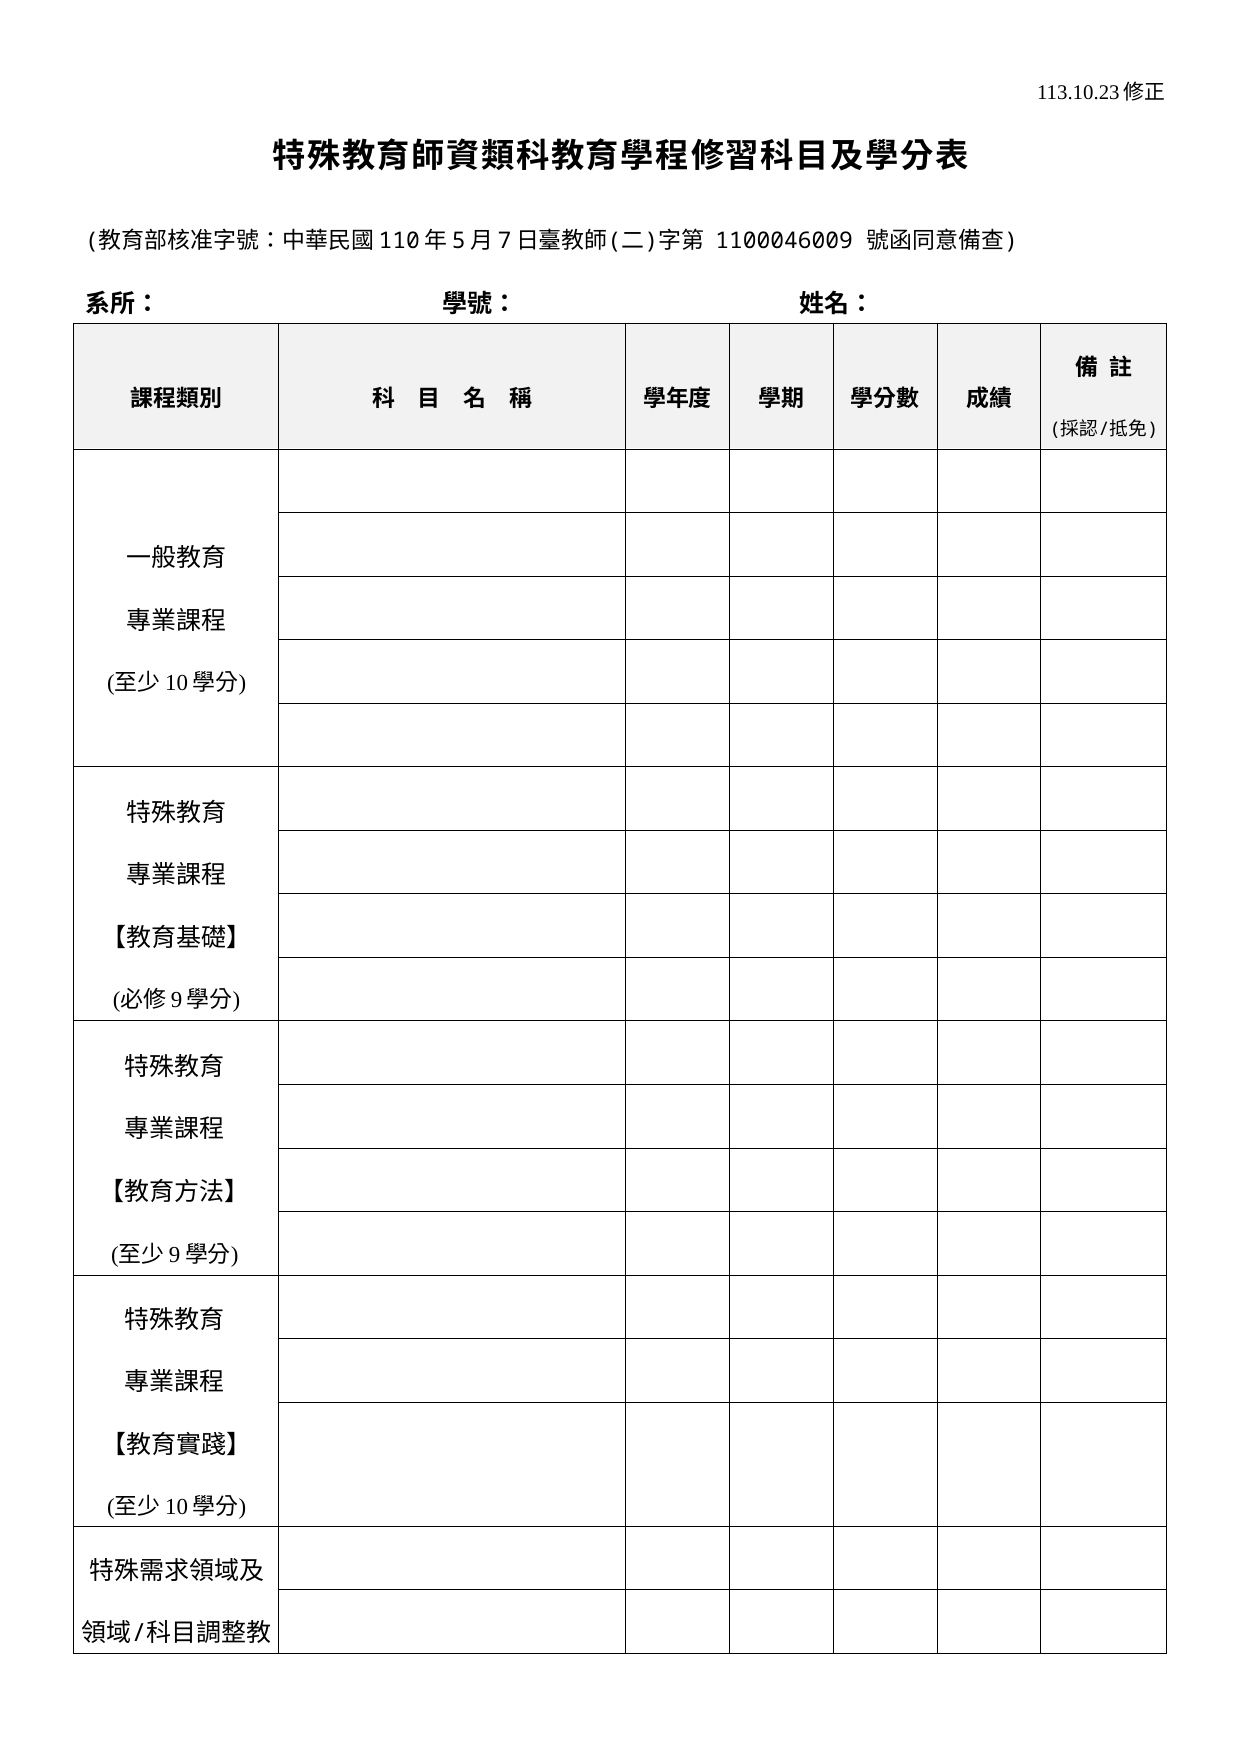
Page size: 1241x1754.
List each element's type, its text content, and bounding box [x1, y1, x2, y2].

table_cell [626, 831, 729, 893]
table_cell [938, 1021, 1040, 1084]
table_cell [938, 450, 1040, 512]
table_cell [279, 1276, 625, 1338]
table_cell [1041, 1590, 1166, 1653]
table_cell [626, 450, 729, 512]
table_cell [730, 513, 833, 576]
table_cell [626, 1212, 729, 1274]
table_cell [938, 513, 1040, 576]
table_cell 一般教育 專業課程 (至少10學分) [74, 450, 278, 766]
table_cell [626, 577, 729, 639]
table_cell [1041, 1527, 1166, 1589]
table_cell [730, 1085, 833, 1147]
table_cell 特殊教育 專業課程 【教育基礎】 (必修9學分) [74, 767, 278, 1020]
table_cell [626, 1590, 729, 1653]
table_cell [730, 450, 833, 512]
table_cell [938, 894, 1040, 957]
table_cell [626, 894, 729, 957]
table_cell [730, 704, 833, 766]
table_cell [834, 1021, 937, 1084]
table_cell [1041, 831, 1166, 893]
table_cell [1041, 1403, 1166, 1526]
table_cell [834, 577, 937, 639]
table_cell [730, 767, 833, 830]
table_cell [1041, 894, 1166, 957]
table_cell [730, 1021, 833, 1084]
table_cell [279, 1085, 625, 1147]
table_cell [1041, 1021, 1166, 1084]
table_cell [279, 704, 625, 766]
table_cell [1041, 958, 1166, 1020]
table_cell [730, 1403, 833, 1526]
table_cell [730, 1339, 833, 1402]
table_cell [834, 640, 937, 703]
table_header (教育部核准字號：中華民國110年5月7日臺教師(二)字第 1100046009 號函同意備查) [74, 198, 1166, 260]
table_cell [626, 513, 729, 576]
table_cell [730, 640, 833, 703]
table_cell 備 註 (採認/抵免) [1041, 324, 1166, 448]
table_cell [834, 1527, 937, 1589]
table_cell [938, 958, 1040, 1020]
table_cell [834, 1212, 937, 1274]
table_cell [834, 1590, 937, 1653]
table_cell [626, 1403, 729, 1526]
table_cell 系所： [74, 260, 431, 322]
table_cell [1041, 1339, 1166, 1402]
table_cell 科 目 名 稱 [279, 324, 625, 448]
table_cell [1041, 1085, 1166, 1147]
table_cell [626, 1085, 729, 1147]
table_cell [279, 1590, 625, 1653]
table_cell [938, 1590, 1040, 1653]
table_cell [626, 704, 729, 766]
table_cell 學期 [730, 324, 833, 448]
table_cell [279, 1212, 625, 1274]
table_cell [834, 1149, 937, 1211]
table_cell [938, 767, 1040, 830]
table_cell [279, 640, 625, 703]
table_cell [1041, 1276, 1166, 1338]
table_cell [730, 958, 833, 1020]
table_cell [834, 1276, 937, 1338]
table_cell [626, 1021, 729, 1084]
table_cell [1041, 577, 1166, 639]
table_cell [938, 704, 1040, 766]
table_cell [626, 1339, 729, 1402]
table_cell [279, 513, 625, 576]
table_cell [834, 450, 937, 512]
table_cell [938, 577, 1040, 639]
table_cell [730, 1212, 833, 1274]
table_cell [1041, 513, 1166, 576]
table_cell [626, 1527, 729, 1589]
table_cell [730, 1527, 833, 1589]
table_cell [1041, 1212, 1166, 1274]
table_cell 特殊需求領域及領域/科目調整教學知識課程 (至少10學分) [74, 1527, 278, 1653]
table_cell [279, 1149, 625, 1211]
table_cell [279, 1403, 625, 1526]
table_cell 姓名： [788, 260, 1166, 322]
table_cell [1041, 450, 1166, 512]
table_cell 課程類別 [74, 324, 278, 448]
table_cell [626, 1149, 729, 1211]
table_cell [834, 1085, 937, 1147]
table_cell [730, 831, 833, 893]
table_cell [938, 831, 1040, 893]
table_cell [834, 513, 937, 576]
table_cell [1041, 767, 1166, 830]
table_cell 學號： [431, 260, 788, 322]
table_cell [938, 1276, 1040, 1338]
table_cell 成績 [938, 324, 1040, 448]
table_cell [834, 1403, 937, 1526]
table_cell [279, 1021, 625, 1084]
table_cell [834, 958, 937, 1020]
table_cell [938, 1403, 1040, 1526]
table_cell 特殊教育 專業課程 【教育方法】 (至少9學分) [74, 1021, 278, 1274]
table_cell [730, 577, 833, 639]
table_cell [730, 1276, 833, 1338]
table_cell [1041, 704, 1166, 766]
table_cell [279, 450, 625, 512]
table_cell [279, 831, 625, 893]
table_cell 學年度 [626, 324, 729, 448]
table_cell [279, 767, 625, 830]
text 特殊教育師資類科教育學程修習科目及學分表 [75, 111, 1165, 173]
table_cell [730, 894, 833, 957]
table_cell [834, 767, 937, 830]
table_cell [626, 767, 729, 830]
table_cell [626, 1276, 729, 1338]
table_cell [834, 894, 937, 957]
table_cell [938, 1149, 1040, 1211]
table_cell [279, 1339, 625, 1402]
table_cell [938, 640, 1040, 703]
table_cell [938, 1212, 1040, 1274]
table_cell 特殊教育 專業課程 【教育實踐】 (至少10學分) [74, 1276, 278, 1526]
table_cell [279, 894, 625, 957]
table_cell [834, 704, 937, 766]
table_cell [279, 958, 625, 1020]
table_cell [730, 1590, 833, 1653]
table_cell [1041, 640, 1166, 703]
table_cell [938, 1339, 1040, 1402]
table_cell [938, 1085, 1040, 1147]
table_cell [279, 577, 625, 639]
table_cell 學分數 [834, 324, 937, 448]
table_cell [626, 958, 729, 1020]
table_cell [834, 831, 937, 893]
table_cell [279, 1527, 625, 1589]
table_cell [834, 1339, 937, 1402]
table_cell [1041, 1149, 1166, 1211]
table_cell [730, 1149, 833, 1211]
table_cell [626, 640, 729, 703]
table_cell [938, 1527, 1040, 1589]
